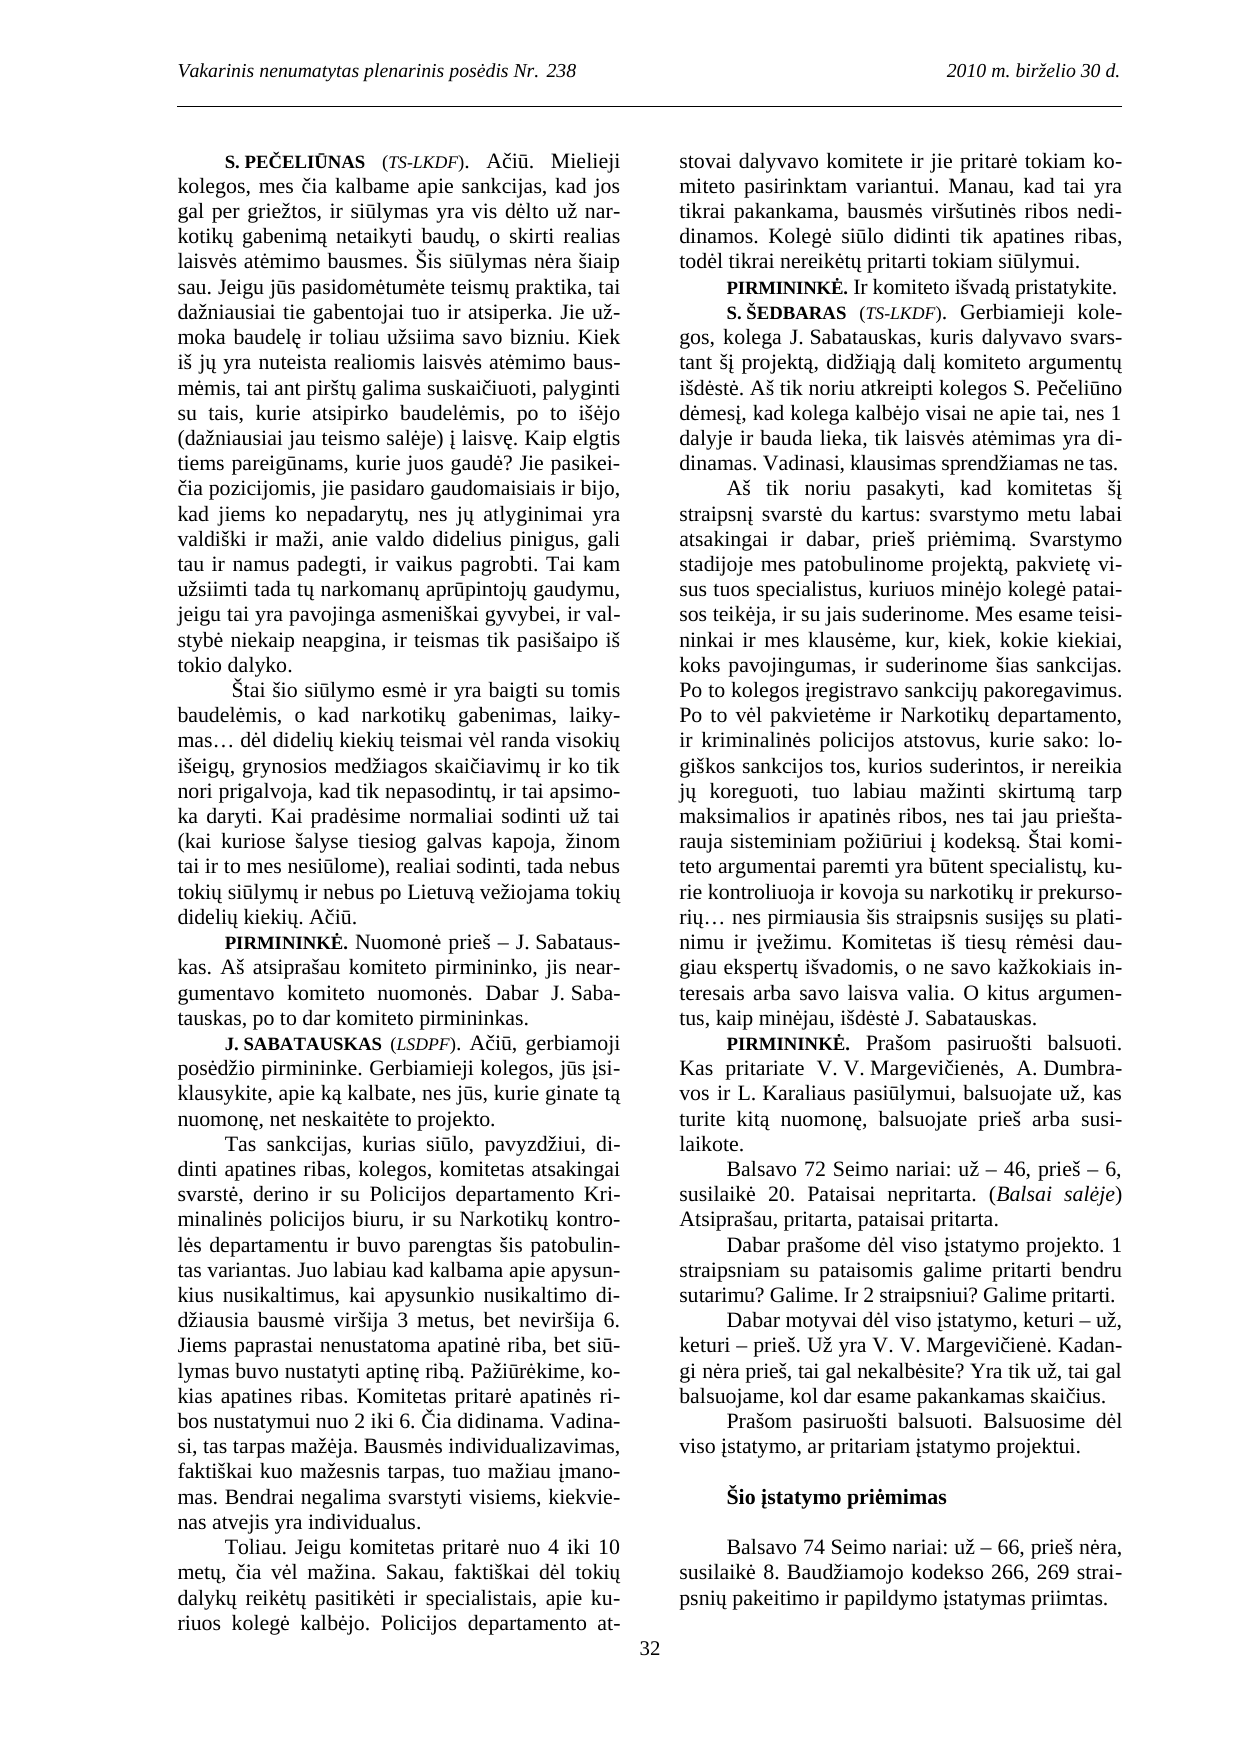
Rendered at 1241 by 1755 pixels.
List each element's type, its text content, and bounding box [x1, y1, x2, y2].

text PIRMININKĖ. Nuo­mo­nė prieš – J. Sa­ba­taus­kas. Aš at­si­pra­šau ko­mi­te­to pir­mi­nin­ko, jis ne­ar­gu­men­ta­vo ko­mi­te­to nuo­mo­nės. Da­bar J. Sa­ba­taus­kas, po to dar ko­mi­te­to pir­mi­nin­kas. [177, 929, 620, 1030]
text PIRMININKĖ. Pra­šom pa­si­ruoš­ti bal­suo­ti. Kas pri­ta­ria­te V. V. Mar­ge­vi­čie­nės, A. Dumb­ra­vos ir L. Ka­ra­liaus pa­siū­ly­mui, bal­suo­ja­te už, kas tu­ri­te ki­tą nuo­mo­nę, bal­suo­ja­te prieš ar­ba su­si­laiko­te. [679, 1030, 1122, 1156]
text Pra­šom pa­si­ruoš­ti bal­suo­ti. Bal­suo­si­me dėl vi­so įsta­ty­mo, ar pri­ta­riam įsta­ty­mo pro­jek­tui. [679, 1408, 1122, 1458]
text Štai šio siū­ly­mo es­mė ir yra baig­ti su to­mis bau­de­lė­mis, o kad nar­ko­ti­kų ga­be­ni­mas, lai­ky­mas… dėl di­de­lių kie­kių teis­mai vėl ran­da vi­so­kių iš­ei­gų, gry­no­sios me­džia­gos skai­čia­vi­mų ir ko tik no­ri pri­gal­vo­ja, kad tik ne­pa­so­din­tų, ir tai ap­si­mo­ka da­ry­ti. Kai pra­dė­si­me nor­ma­liai so­din­ti už tai (kai ku­rio­se ša­ly­se tie­siog gal­vas ka­po­ja, ži­nom tai ir to mes ne­siū­lo­me), re­a­liai so­din­ti, ta­da ne­bus to­kių siū­ly­mų ir ne­bus po Lie­tu­vą ve­žio­ja­ma to­kių di­de­lių kie­kių. Ačiū. [177, 677, 620, 929]
text Bal­sa­vo 74 Sei­mo na­riai: už – 66, prieš nė­ra, su­si­lai­kė 8. Bau­džia­mo­jo ko­dek­so 266, 269 strai­ps­nių pa­kei­ti­mo ir pa­pil­dy­mo įsta­ty­mas pri­im­tas. [679, 1534, 1122, 1610]
text Tas sank­ci­jas, ku­rias siū­lo, pa­vyz­džiui, di­din­ti apa­ti­nes ri­bas, ko­le­gos, ko­mi­te­tas at­sa­kin­gai svars­tė, de­ri­no ir su Po­li­ci­jos de­par­ta­men­to Kri­mi­na­li­nės po­li­ci­jos biu­ru, ir su Nar­ko­ti­kų kon­tro­lės de­par­ta­men­tu ir bu­vo pa­reng­tas šis pa­to­bu­lin­tas va­rian­tas. Juo la­biau kad kal­ba­ma apie apy­sun­kius nu­si­kal­ti­mus, kai apy­sun­kio nu­si­kal­ti­mo di­džiau­sia baus­mė vir­ši­ja 3 me­tus, bet ne­vir­ši­ja 6. Jiems pa­pras­tai ne­nu­sta­to­ma apa­ti­nė ri­ba, bet siū­ly­mas bu­vo nu­sta­ty­ti ap­ti­nę ri­bą. Pa­žiū­rė­ki­me, ko­kias apa­ti­nes ri­bas. Ko­mi­te­tas pri­ta­rė apa­ti­nės ri­bos nu­sta­ty­mui nuo 2 iki 6. Čia di­di­na­ma. Va­di­na­si, tas tar­pas ma­žė­ja. Baus­mės in­di­vi­du­a­li­za­vi­mas, fak­tiš­kai kuo ma­žes­nis tar­pas, tuo ma­žiau įma­no­mas. Ben­drai ne­ga­li­ma svars­ty­ti vi­siems, kiek­vie­nas at­ve­jis yra in­di­vi­du­a­lus. [177, 1131, 620, 1534]
text Aš tik no­riu pa­sa­ky­ti, kad ko­mi­te­tas šį straips­nį svars­tė du kar­tus: svars­ty­mo me­tu la­bai at­sa­kin­gai ir da­bar, prieš pri­ėmi­mą. Svars­ty­mo sta­di­jo­je mes pa­to­bu­li­no­me pro­jek­tą, pa­kvie­tę vi­sus tuos spe­cia­lis­tus, ku­riuos mi­nė­jo ko­le­gė pa­tai­sos tei­kė­ja, ir su jais su­de­ri­no­me. Mes esa­me tei­si­nin­kai ir mes klau­sė­me, kur, kiek, ko­kie kie­kiai, koks pa­vo­jin­gu­mas, ir su­de­ri­no­me šias sank­ci­jas. Po to ko­le­gos įre­gist­ra­vo sank­ci­jų pa­ko­re­ga­vi­mus. Po to vėl pa­kvie­tė­me ir Nar­ko­ti­kų de­par­ta­men­to, ir kri­mi­na­li­nės po­li­ci­jos at­sto­vus, ku­rie sa­ko: lo­giš­kos sank­ci­jos tos, ku­rios su­de­rin­tos, ir ne­rei­kia jų ko­re­guo­ti, tuo la­biau ma­žin­ti skir­tu­mą tarp mak­si­ma­lios ir apa­ti­nės ri­bos, nes tai jau prieš­ta­rau­ja sis­te­mi­niam po­žiū­riui į ko­dek­są. Štai ko­mi­te­to ar­gu­men­tai pa­rem­ti yra bū­tent spe­cia­lis­tų, ku­rie kon­tro­liuo­ja ir ko­vo­ja su nar­ko­ti­kų ir pre­kur­so­rių… nes pir­miau­sia šis straips­nis su­si­jęs su pla­ti­ni­mu ir įve­ži­mu. Ko­mi­te­tas iš tie­sų rė­mė­si dau­giau eks­per­tų iš­va­do­mis, o ne sa­vo kaž­ko­kiais in­te­re­sais ar­ba sa­vo lais­va va­lia. O ki­tus ar­gu­men­tus, kaip mi­nė­jau, iš­dės­tė J. Sa­ba­taus­kas. [679, 475, 1122, 1030]
text To­liau. Jei­gu ko­mi­te­tas pri­ta­rė nuo 4 iki 10 me­tų, čia vėl ma­ži­na. Sa­kau, fak­tiš­kai dėl to­kių da­ly­kų rei­kė­tų pa­si­ti­kė­ti ir spe­cia­lis­tais, apie ku­riuos ko­le­gė kal­bė­jo. Po­li­ci­jos de­par­ta­men­to at­ [177, 1534, 620, 1635]
text S. ŠEDBARAS (TS-LKDF). Ger­bia­mie­ji ko­le­gos, ko­le­ga J. Sa­ba­taus­kas, ku­ris da­ly­va­vo svars­tant šį pro­jek­tą, di­dži­ą­ją da­lį ko­mi­te­to ar­gu­men­tų iš­dės­tė. Aš tik no­riu at­kreip­ti ko­le­gos S. Pe­če­liū­no dė­me­sį, kad ko­le­ga kal­bė­jo vi­sai ne apie tai, nes 1 da­ly­je ir bau­da lie­ka, tik lais­vės at­ėmi­mas yra di­di­na­mas. Va­di­na­si, klau­si­mas spren­džia­mas ne tas. [679, 299, 1122, 475]
text J. SABATAUSKAS (LSDPF). Ačiū, ger­bia­mo­ji po­sė­džio pir­mi­nin­ke. Ger­bia­mie­ji ko­le­gos, jūs įsi­klau­sy­ki­te, apie ką kal­ba­te, nes jūs, ku­rie gi­na­te tą nuo­mo­nę, net ne­skai­tė­te to pro­jek­to. [177, 1030, 620, 1131]
text PIRMININKĖ. Ir ko­mi­te­to iš­va­dą pri­sta­ty­ki­te. [679, 274, 1122, 299]
text Da­bar pra­šo­me dėl vi­so įsta­ty­mo pro­jek­to. 1 straips­niam su pa­tai­so­mis ga­li­me pri­tar­ti ben­dru su­ta­ri­mu? Ga­li­me. Ir 2 straips­niui? Ga­li­me pri­tar­ti. [679, 1232, 1122, 1307]
text Šio įsta­ty­mo pri­ėmi­mas [679, 1484, 1122, 1509]
text S. PEČELIŪNAS (TS-LKDF). Ačiū. Mie­lie­ji ko­le­gos, mes čia kal­ba­me apie sank­ci­jas, kad jos gal per griež­tos, ir siū­ly­mas yra vis dėl­to už nar­ko­ti­kų ga­be­ni­mą ne­tai­ky­ti bau­dų, o skir­ti re­a­lias lais­vės at­ėmi­mo baus­mes. Šis siū­ly­mas nė­ra šiaip sau. Jei­gu jūs pa­si­do­mė­tu­mė­te teis­mų prak­ti­ka, tai daž­niau­siai tie ga­ben­to­jai tuo ir at­si­per­ka. Jie už­mo­ka bau­de­lę ir to­liau už­si­i­ma sa­vo biz­niu. Kiek iš jų yra nu­teis­ta re­a­lio­mis lais­vės at­ėmi­mo baus­mė­mis, tai ant pirš­tų ga­li­ma su­skai­čiuo­ti, pa­ly­gin­ti su tais, ku­rie at­si­pir­ko bau­de­lė­mis, po to iš­ėjo (daž­niau­siai jau teis­mo sa­lė­je) į lais­vę. Kaip elg­tis tiems pa­rei­gū­nams, ku­rie juos gau­dė? Jie pa­si­kei­čia po­zi­ci­jo­mis, jie pa­si­da­ro gau­do­mai­siais ir bi­jo, kad jiems ko ne­pa­da­ry­tų, nes jų at­ly­gi­ni­mai yra val­diš­ki ir ma­ži, anie val­do di­de­lius pi­ni­gus, ga­li tau ir na­mus pa­deg­ti, ir vai­kus pa­grob­ti. Tai kam už­si­im­ti ta­da tų nar­ko­ma­nų ap­rū­pin­to­jų gau­dy­mu, jei­gu tai yra pa­vo­jin­ga as­me­niš­kai gy­vy­bei, ir val­s­ty­bė nie­kaip ne­ap­gi­na, ir teis­mas tik pa­si­šai­po iš to­kio da­ly­ko. [177, 148, 620, 677]
text Bal­sa­vo 72 Sei­mo na­riai: už – 46, prieš – 6, su­si­lai­kė 20. Pa­tai­sai ne­pri­tar­ta. (Bal­sai sa­lė­je) At­si­pra­šau, pri­tar­ta, pa­tai­sai pri­tar­ta. [679, 1156, 1122, 1232]
text sto­vai da­ly­va­vo ko­mi­te­te ir jie pri­ta­rė to­kiam ko­mi­te­to pa­si­rink­tam va­rian­tui. Ma­nau, kad tai yra tik­rai pa­kan­ka­ma, baus­mės vir­šu­ti­nės ri­bos ne­di­di­na­mos. Ko­le­gė siū­lo di­din­ti tik apa­ti­nes ri­bas, to­dėl tik­rai ne­rei­kė­tų pri­tar­ti to­kiam siū­ly­mui. [679, 148, 1122, 274]
text Da­bar mo­ty­vai dėl vi­so įsta­ty­mo, ke­tu­ri – už, ke­tu­ri – prieš. Už yra V. V. Mar­ge­vi­čie­nė. Ka­dan­gi nė­ra prieš, tai gal ne­kal­bė­si­te? Yra tik už, tai gal bal­suo­ja­me, kol dar esa­me pa­kan­ka­mas skai­čius. [679, 1307, 1122, 1408]
